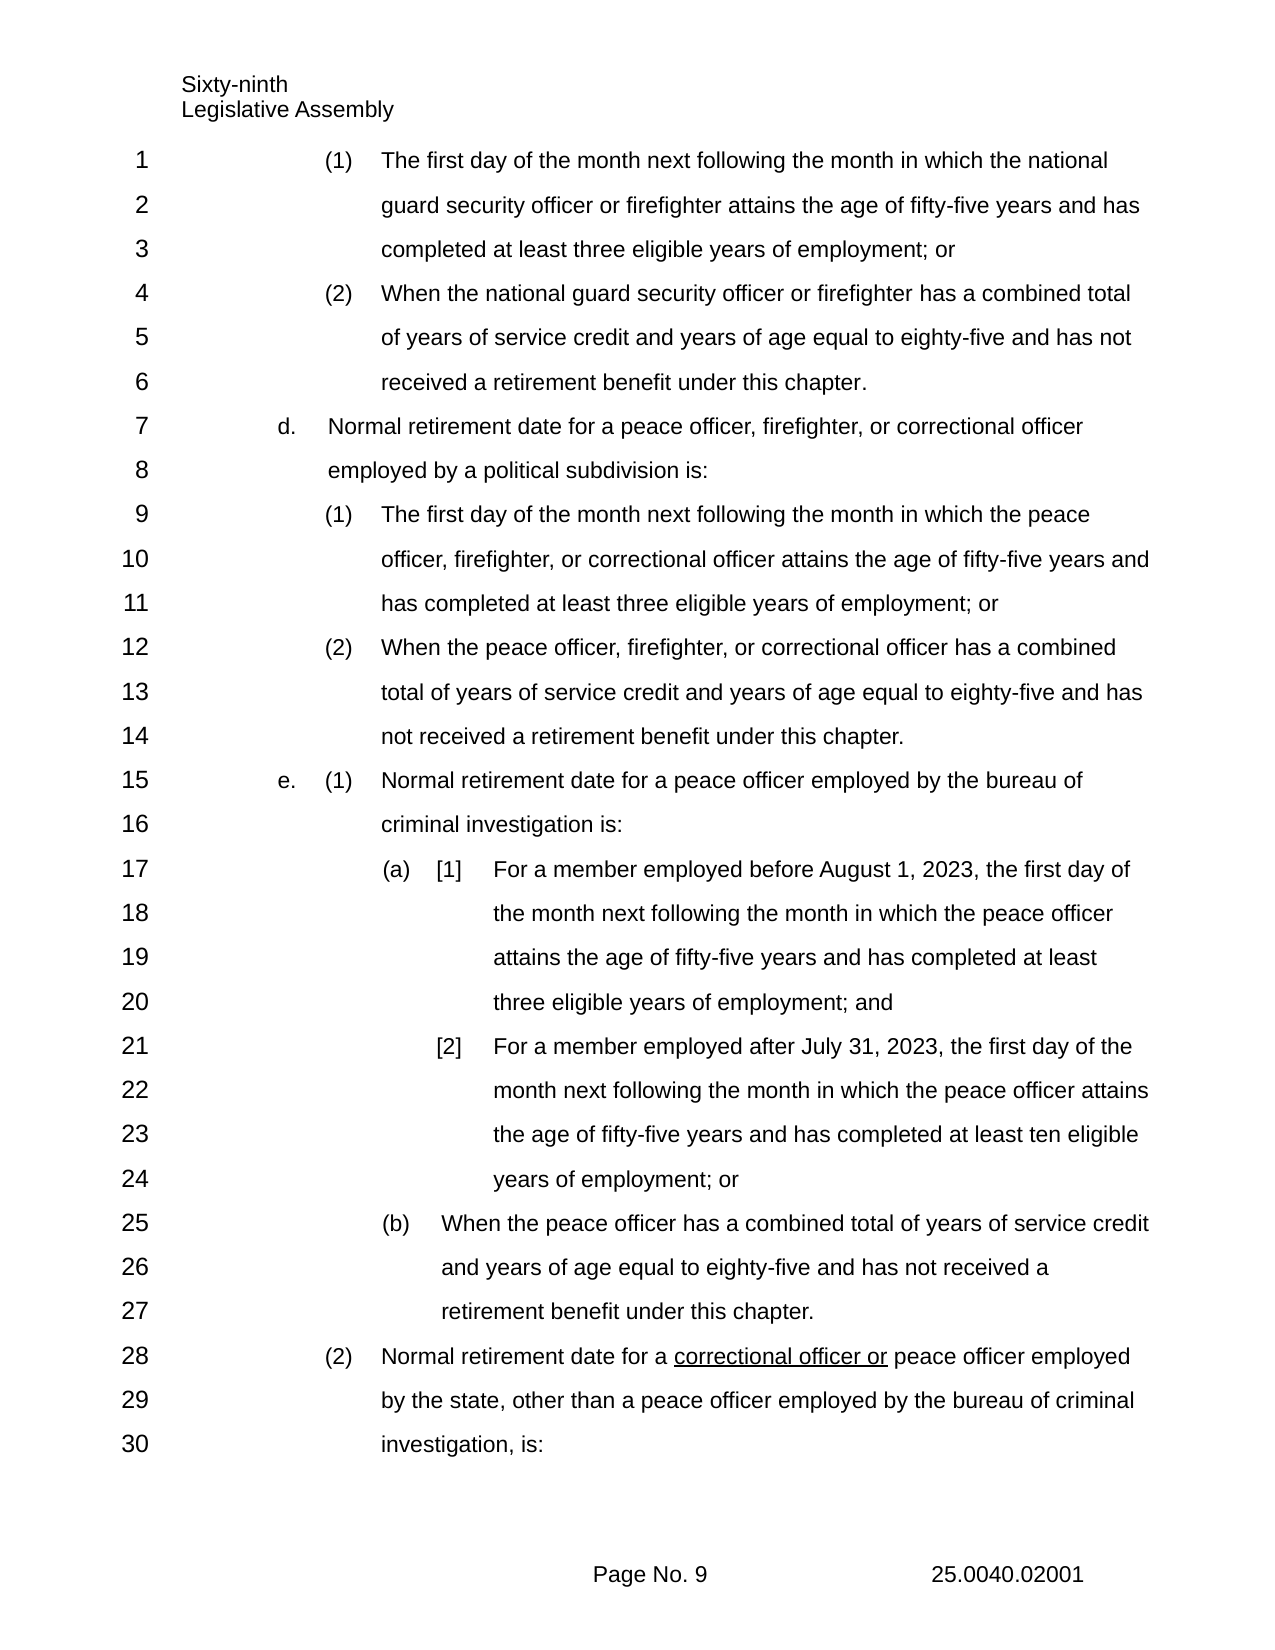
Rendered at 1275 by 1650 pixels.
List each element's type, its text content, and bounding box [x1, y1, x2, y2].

text (a) [1] For a member employed before August 1, 2023, the first day of the month next following the month in which the peace officer attains the age of fifty‑five years and has completed at least three eligible years of employment; and [181, 842, 1154, 1019]
text (1) The first day of the month next following the month in which the national guard security officer or firefighter attains the age of fifty‑five years and has completed at least three eligible years of employment; or [181, 133, 1154, 266]
text (2) Normal retirement date for a correctional officer or peace officer employed by the state, other than a peace officer employed by the bureau of criminal investigation, is: [181, 1329, 1154, 1461]
text (b) When the peace officer has a combined total of years of service credit and years of age equal to eighty‑five and has not received a retirement benefit under this chapter. [181, 1196, 1154, 1329]
text d. Normal retirement date for a peace officer, firefighter, or correctional officer employed by a political subdivision is: [181, 399, 1154, 487]
text (2) When the national guard security officer or firefighter has a combined total of years of service credit and years of age equal to eighty‑five and has not received a retirement benefit under this chapter. [181, 266, 1154, 399]
text e. (1) Normal retirement date for a peace officer employed by the bureau of criminal investigation is: [181, 753, 1154, 842]
text [2] For a member employed after July 31, 2023, the first day of the month next following the month in which the peace officer attains the age of fifty‑five years and has completed at least ten eligible years of employment; or [181, 1019, 1154, 1196]
text (1) The first day of the month next following the month in which the peace officer, firefighter, or correctional officer attains the age of fifty‑five years and has completed at least three eligible years of employment; or [181, 487, 1154, 620]
text (2) When the peace officer, firefighter, or correctional officer has a combined total of years of service credit and years of age equal to eighty‑five and has not received a retirement benefit under this chapter. [181, 620, 1154, 753]
